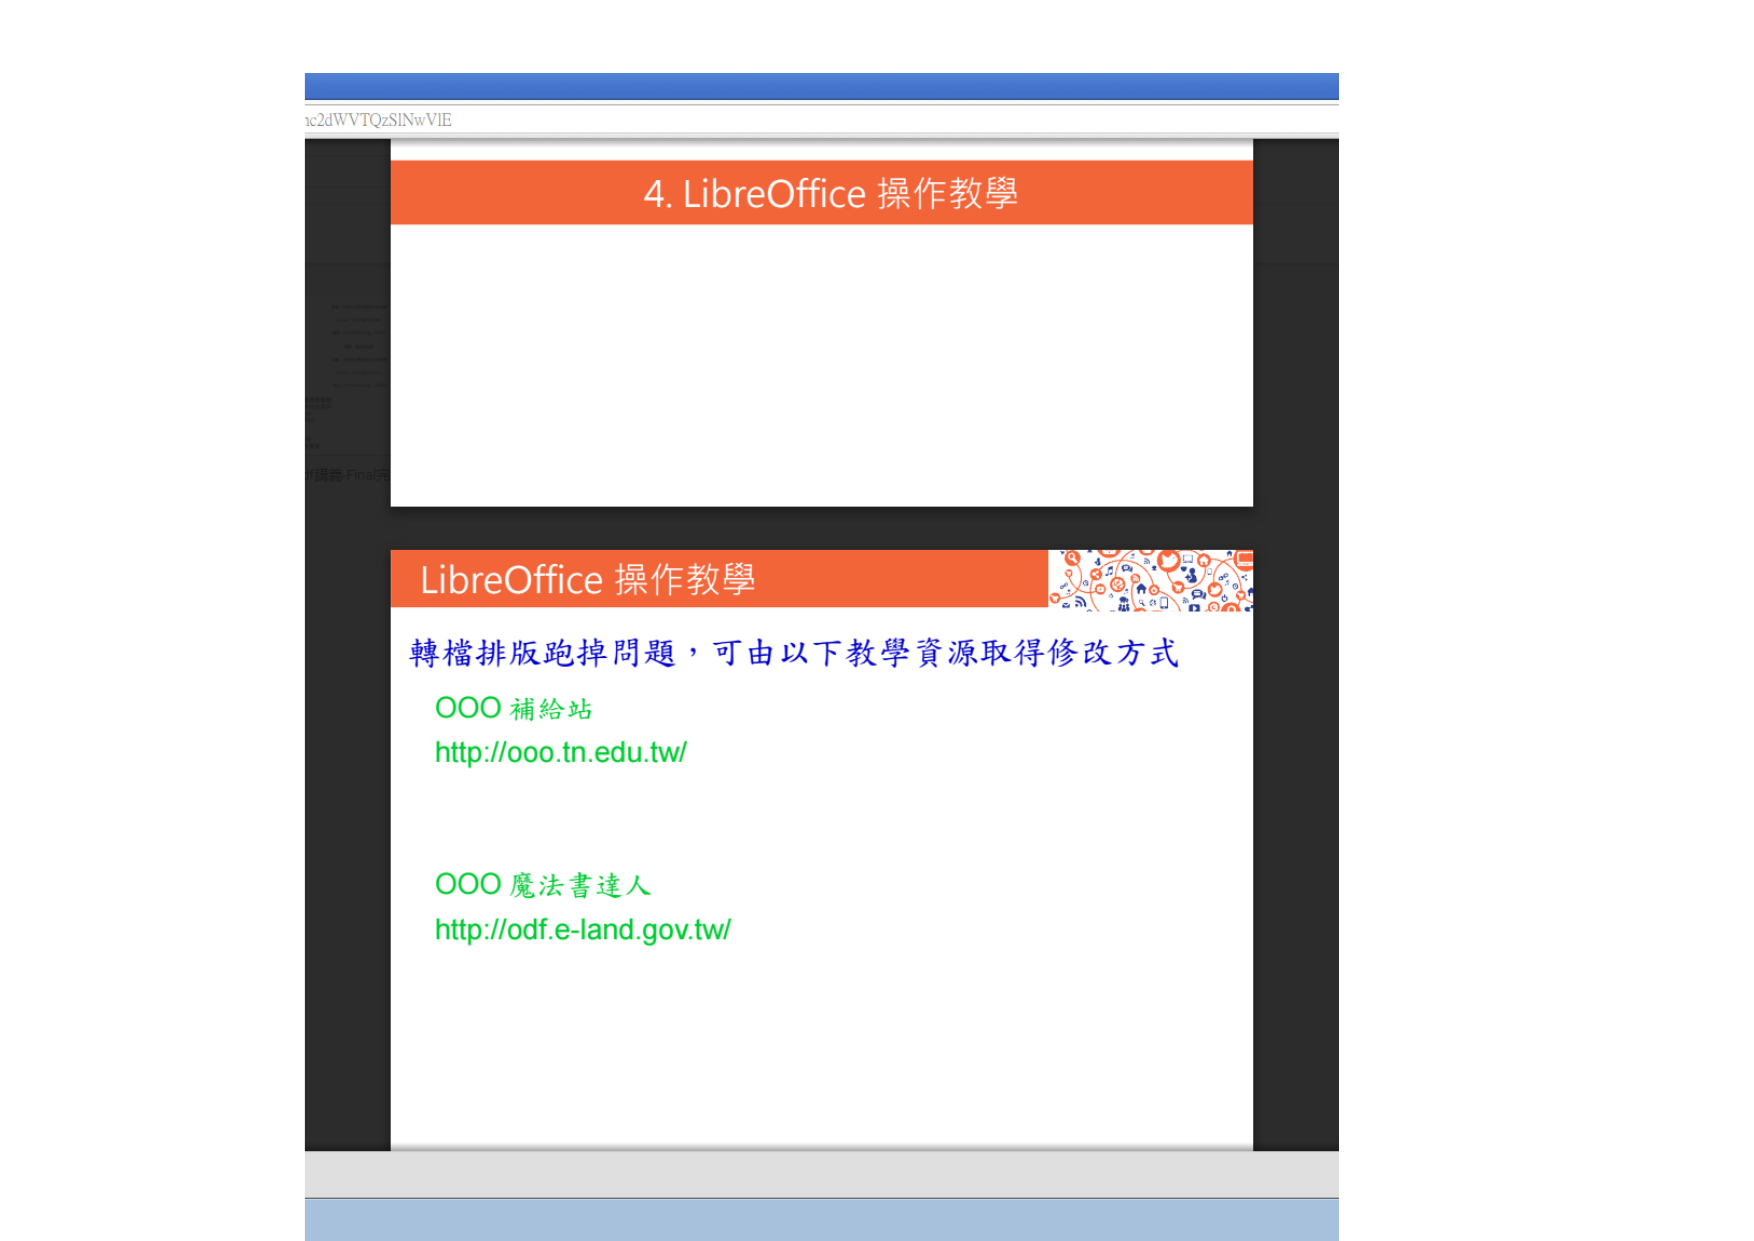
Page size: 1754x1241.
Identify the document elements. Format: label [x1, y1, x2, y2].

table_header [1339, 104, 1671, 143]
table_header [106, 104, 304, 143]
picture [304, 73, 1339, 1241]
